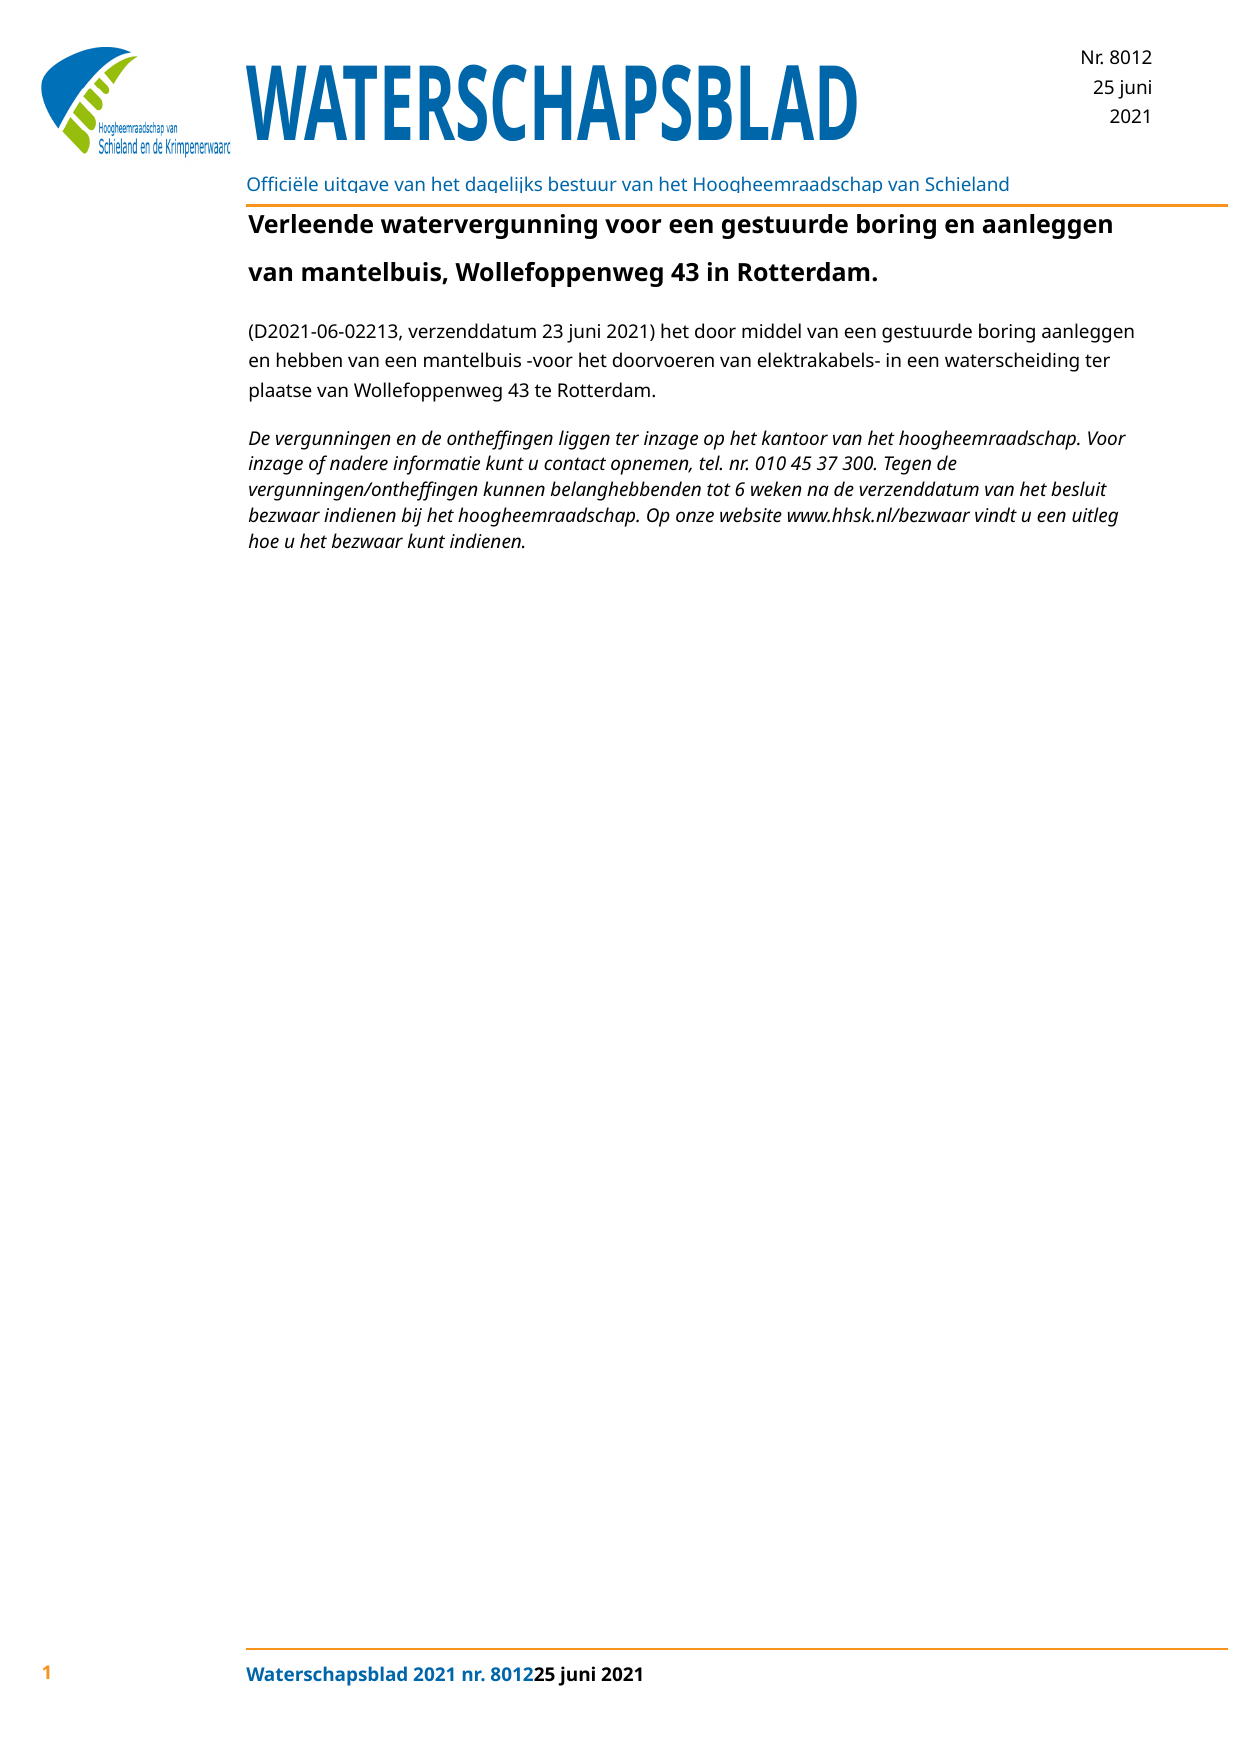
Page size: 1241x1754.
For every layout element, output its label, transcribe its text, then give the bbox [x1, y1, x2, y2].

text Verleende watervergunning voor een gestuurde boring en aanleggen van mantelbuis, Wollefoppenweg 43 in Rotterdam. [248, 207, 1152, 288]
picture [41, 47, 231, 172]
text (D2021-06-02213, verzenddatum 23 juni 2021) het door middel van een gestuurde boring aanleggen en hebben van een mantelbuis -voor het doorvoeren van elektrakabels- in een waterscheiding ter plaatse van Wollefoppenweg 43 te Rotterdam. [248, 318, 1152, 403]
text De vergunningen en de ontheffingen liggen ter inzage op het kantoor van het hoogheemraadschap. Voor inzage of nadere informatie kunt u contact opnemen, tel. nr. 010 45 37 300. Tegen de vergunningen/ontheffingen kunnen belanghebbenden tot 6 weken na de verzenddatum van het besluit bezwaar indienen bij het hoogheemraadschap. Op onze website www.hhsk.nl/bezwaar vindt u een uitleg hoe u het bezwaar kunt indienen. [248, 425, 1152, 553]
